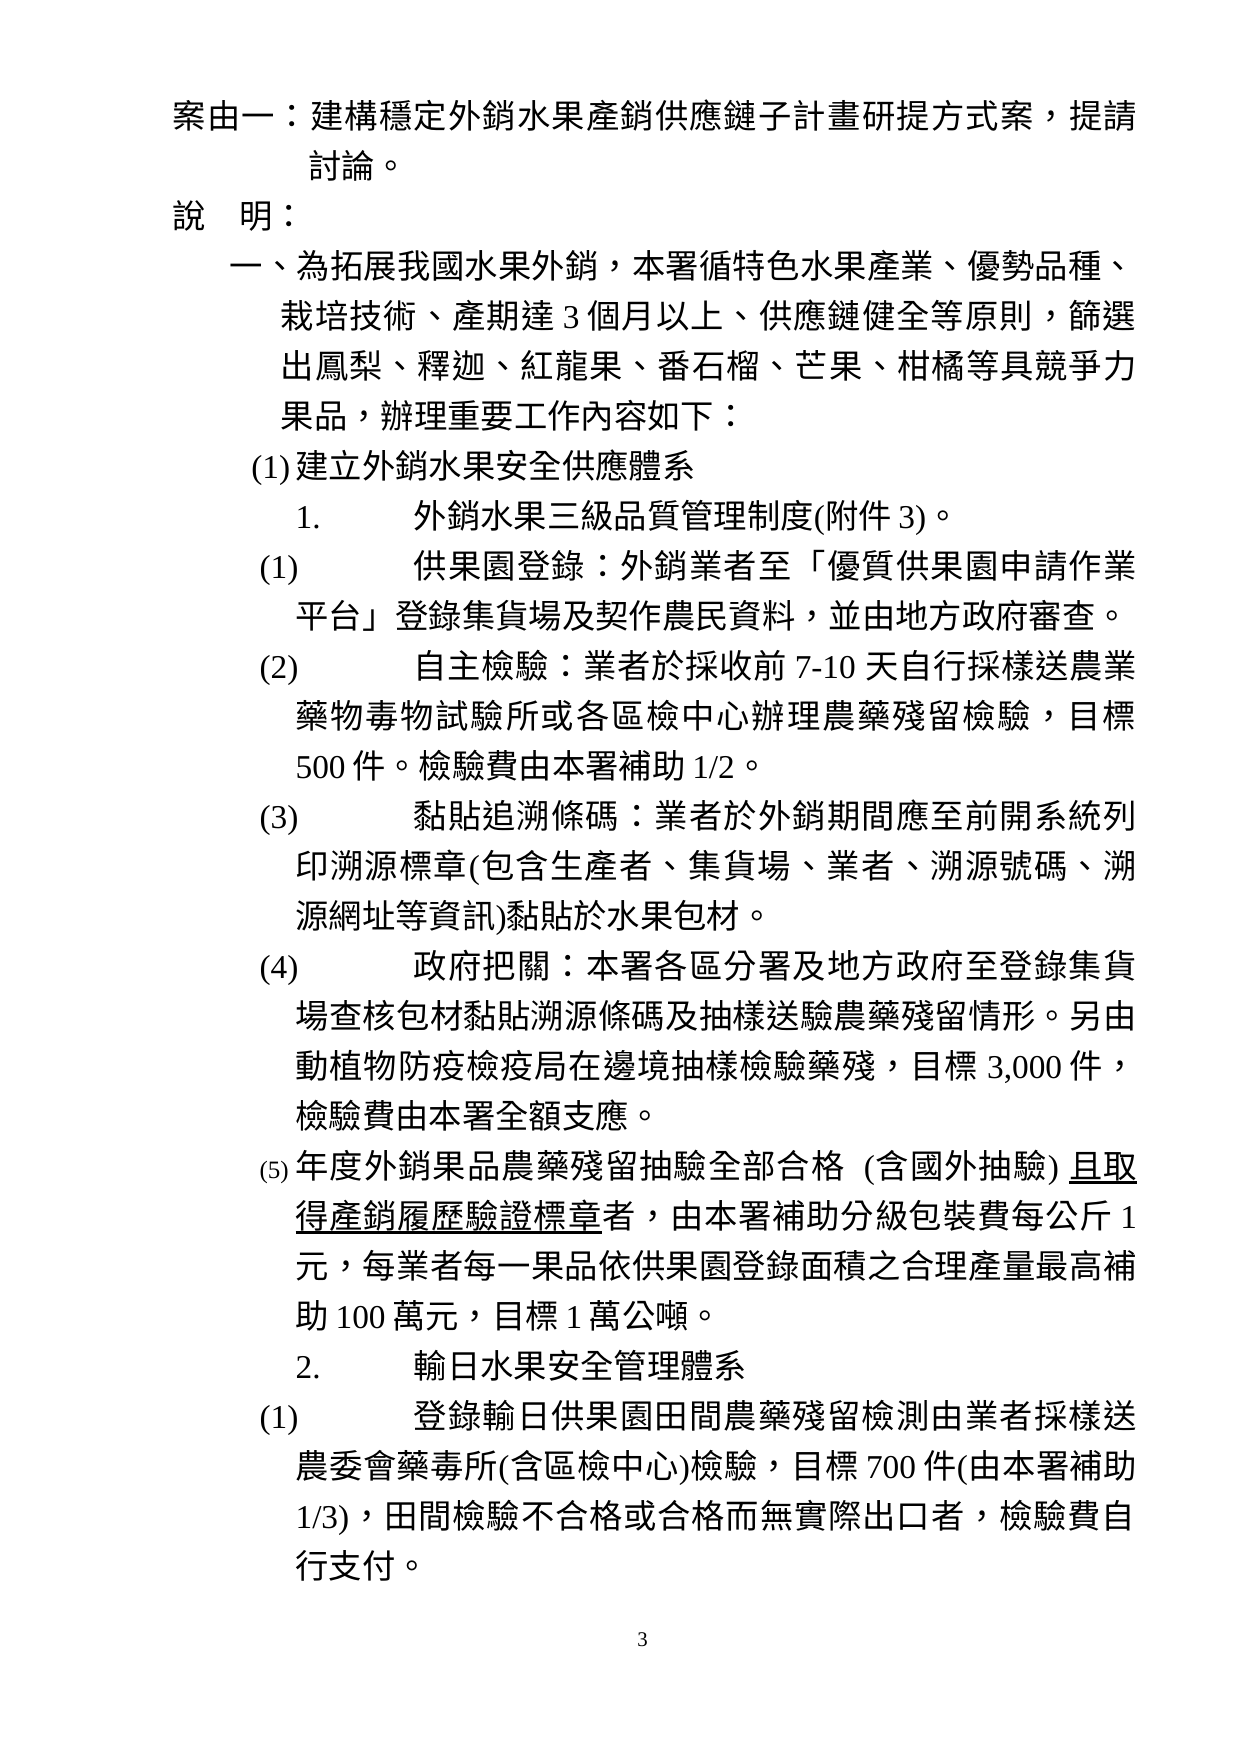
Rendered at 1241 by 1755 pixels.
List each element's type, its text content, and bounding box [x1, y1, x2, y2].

list 自主檢驗：業者於採收前7-10 天自行採樣送農業藥物毒物試驗所或各區檢中心辦理農藥殘留檢驗，目標500件。檢驗費由本署補助1/2。 [259, 639, 1137, 789]
text 一、為拓展我國水果外銷，本署循特色水果產業、優勢品種、栽培技術、產期達3個月以上、供應鏈健全等原則，篩選出鳳梨、釋迦、紅龍果、番石榴、芒果、柑橘等具競爭力果品，辦理重要工作內容如下： [229, 239, 1137, 439]
list 建立外銷水果安全供應體系 [251, 439, 1137, 489]
list 登錄輸日供果園田間農藥殘留檢測由業者採樣送農委會藥毒所(含區檢中心)檢驗，目標700件(由本署補助1/3)，田間檢驗不合格或合格而無實際出口者，檢驗費自行支付。 [259, 1389, 1137, 1589]
list 供果園登錄：外銷業者至「優質供果園申請作業平台」登錄集貨場及契作農民資料，並由地方政府審查。 [259, 539, 1137, 639]
list 輸日水果安全管理體系 [295, 1339, 1137, 1389]
list 黏貼追溯條碼：業者於外銷期間應至前開系統列印溯源標章(包含生產者、集貨場、業者、溯源號碼、溯源網址等資訊)黏貼於水果包材。 [259, 789, 1137, 939]
list 政府把關：本署各區分署及地方政府至登錄集貨場查核包材黏貼溯源條碼及抽樣送驗農藥殘留情形。另由動植物防疫檢疫局在邊境抽樣檢驗藥殘，目標3,000件，檢驗費由本署全額支應。 [259, 939, 1137, 1139]
list 年度外銷果品農藥殘留抽驗全部合格 (含國外抽驗) 且取得產銷履歷驗證標章者，由本署補助分級包裝費每公斤1元，每業者每一果品依供果園登錄面積之合理產量最高補助100萬元，目標1萬公噸。 [259, 1139, 1137, 1339]
text 案由一：建構穩定外銷水果產銷供應鏈子計畫研提方式案，提請討論。 [172, 89, 1137, 189]
list 外銷水果三級品質管理制度(附件3)。 [295, 489, 1137, 539]
text 說 明： [173, 189, 1137, 239]
